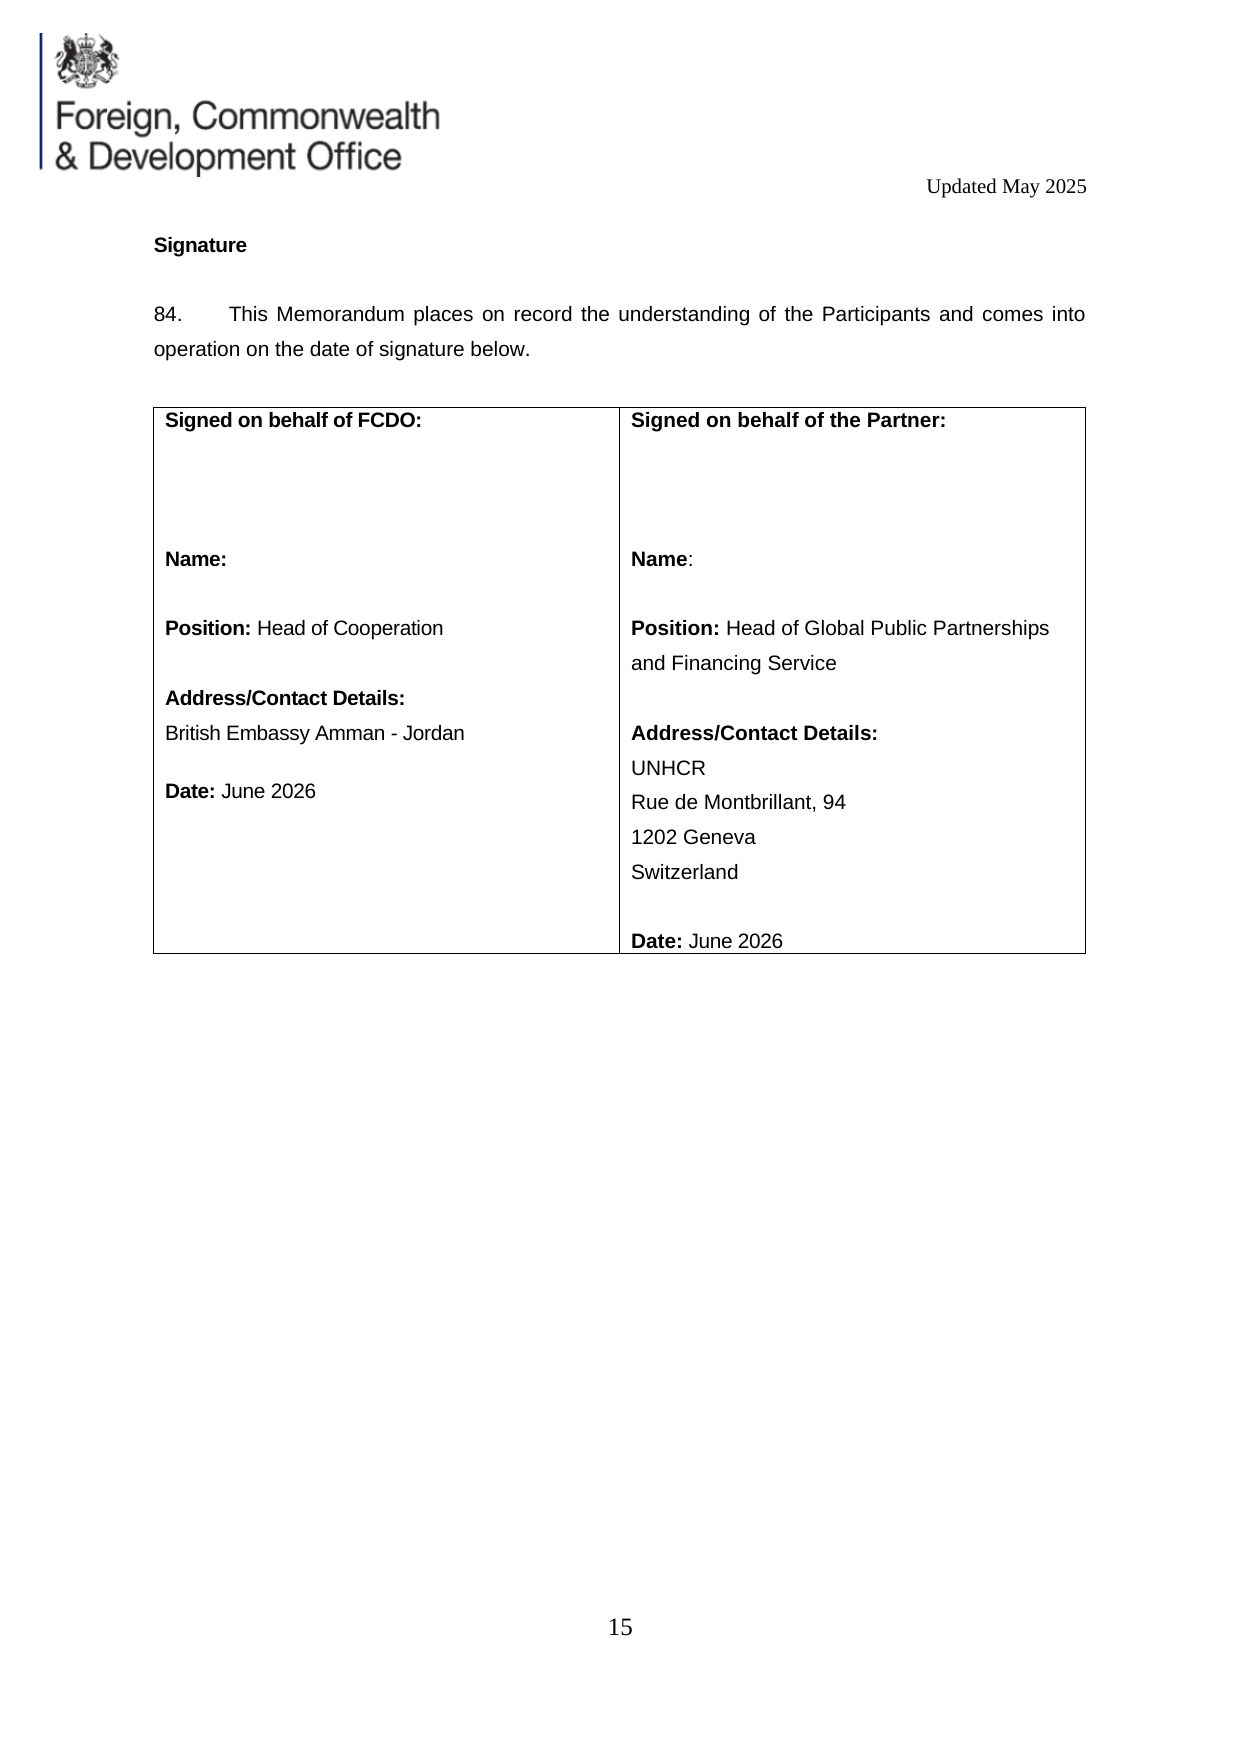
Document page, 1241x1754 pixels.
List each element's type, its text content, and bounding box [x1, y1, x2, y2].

list This Memorandum places on record the understanding of the Participants and comes into operation on the date of signature below. [153, 303, 1087, 361]
text Signature [153, 233, 1087, 256]
picture [39, 33, 442, 177]
table_header Signed on behalf of the Partner: Name: Position: Head of Global Public Partnerships and Financing Service Address/Contact Details: UNHCR Rue de Montbrillant, 94 1202 Geneva Switzerland Date: June 2026 [620, 408, 1085, 953]
table_header Signed on behalf of FCDO: Name: Position: Head of Cooperation Address/Contact Details: British Embassy Amman - Jordan Date: June 2026 [154, 408, 619, 953]
